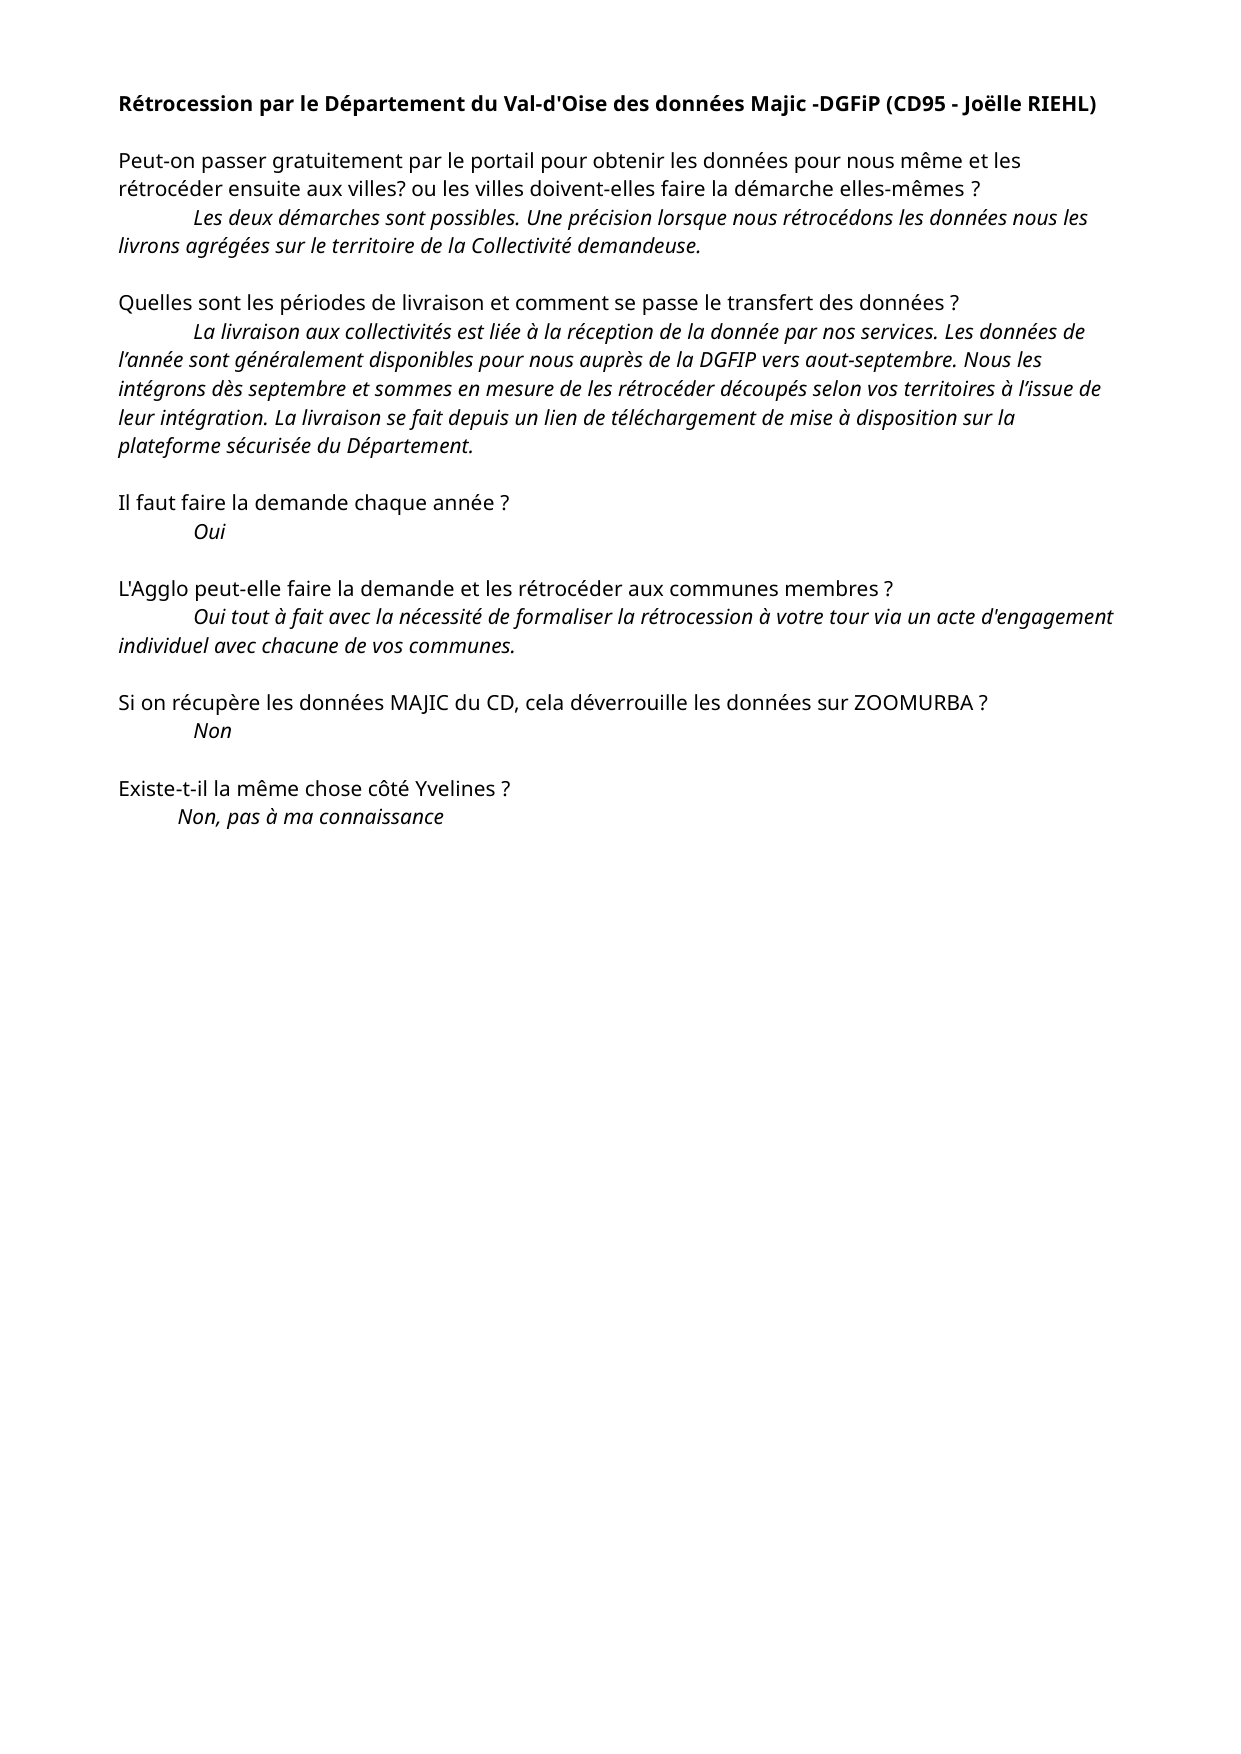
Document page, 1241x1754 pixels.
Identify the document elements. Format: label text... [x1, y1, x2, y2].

text Rétrocession par le Département du Val-d'Oise des données Majic -DGFiP (CD95 - Joëlle RIEHL) [118, 88, 1122, 117]
text Peut-on passer gratuitement par le portail pour obtenir les données pour nous même et les rétrocéder ensuite aux villes? ou les villes doivent-elles faire la démarche elles-mêmes ? [118, 146, 1122, 203]
text L'Agglo peut-elle faire la demande et les rétrocéder aux communes membres ? [118, 574, 1122, 602]
text Non [118, 716, 1122, 745]
text Il faut faire la demande chaque année ? [118, 488, 1122, 517]
text Quelles sont les périodes de livraison et comment se passe le transfert des données ? [118, 288, 1122, 317]
text Les deux démarches sont possibles. Une précision lorsque nous rétrocédons les données nous les livrons agrégées sur le territoire de la Collectivité demandeuse. [118, 203, 1122, 260]
text Non, pas à ma connaissance [177, 802, 1122, 831]
text Oui tout à fait avec la nécessité de formaliser la rétrocession à votre tour via un acte d'engagement individuel avec chacune de vos communes. [118, 602, 1122, 659]
text Si on récupère les données MAJIC du CD, cela déverrouille les données sur ZOOMURBA ? [118, 688, 1122, 716]
text La livraison aux collectivités est liée à la réception de la donnée par nos services. Les données de l’année sont généralement disponibles pour nous auprès de la DGFIP vers aout-septembre. Nous les intégrons dès septembre et sommes en mesure de les rétrocéder découpés selon vos territoires à l’issue de leur intégration. La livraison se fait depuis un lien de téléchargement de mise à disposition sur la plateforme sécurisée du Département. [118, 317, 1122, 459]
text Oui [118, 517, 1122, 545]
text Existe-t-il la même chose côté Yvelines ? [118, 773, 1122, 802]
